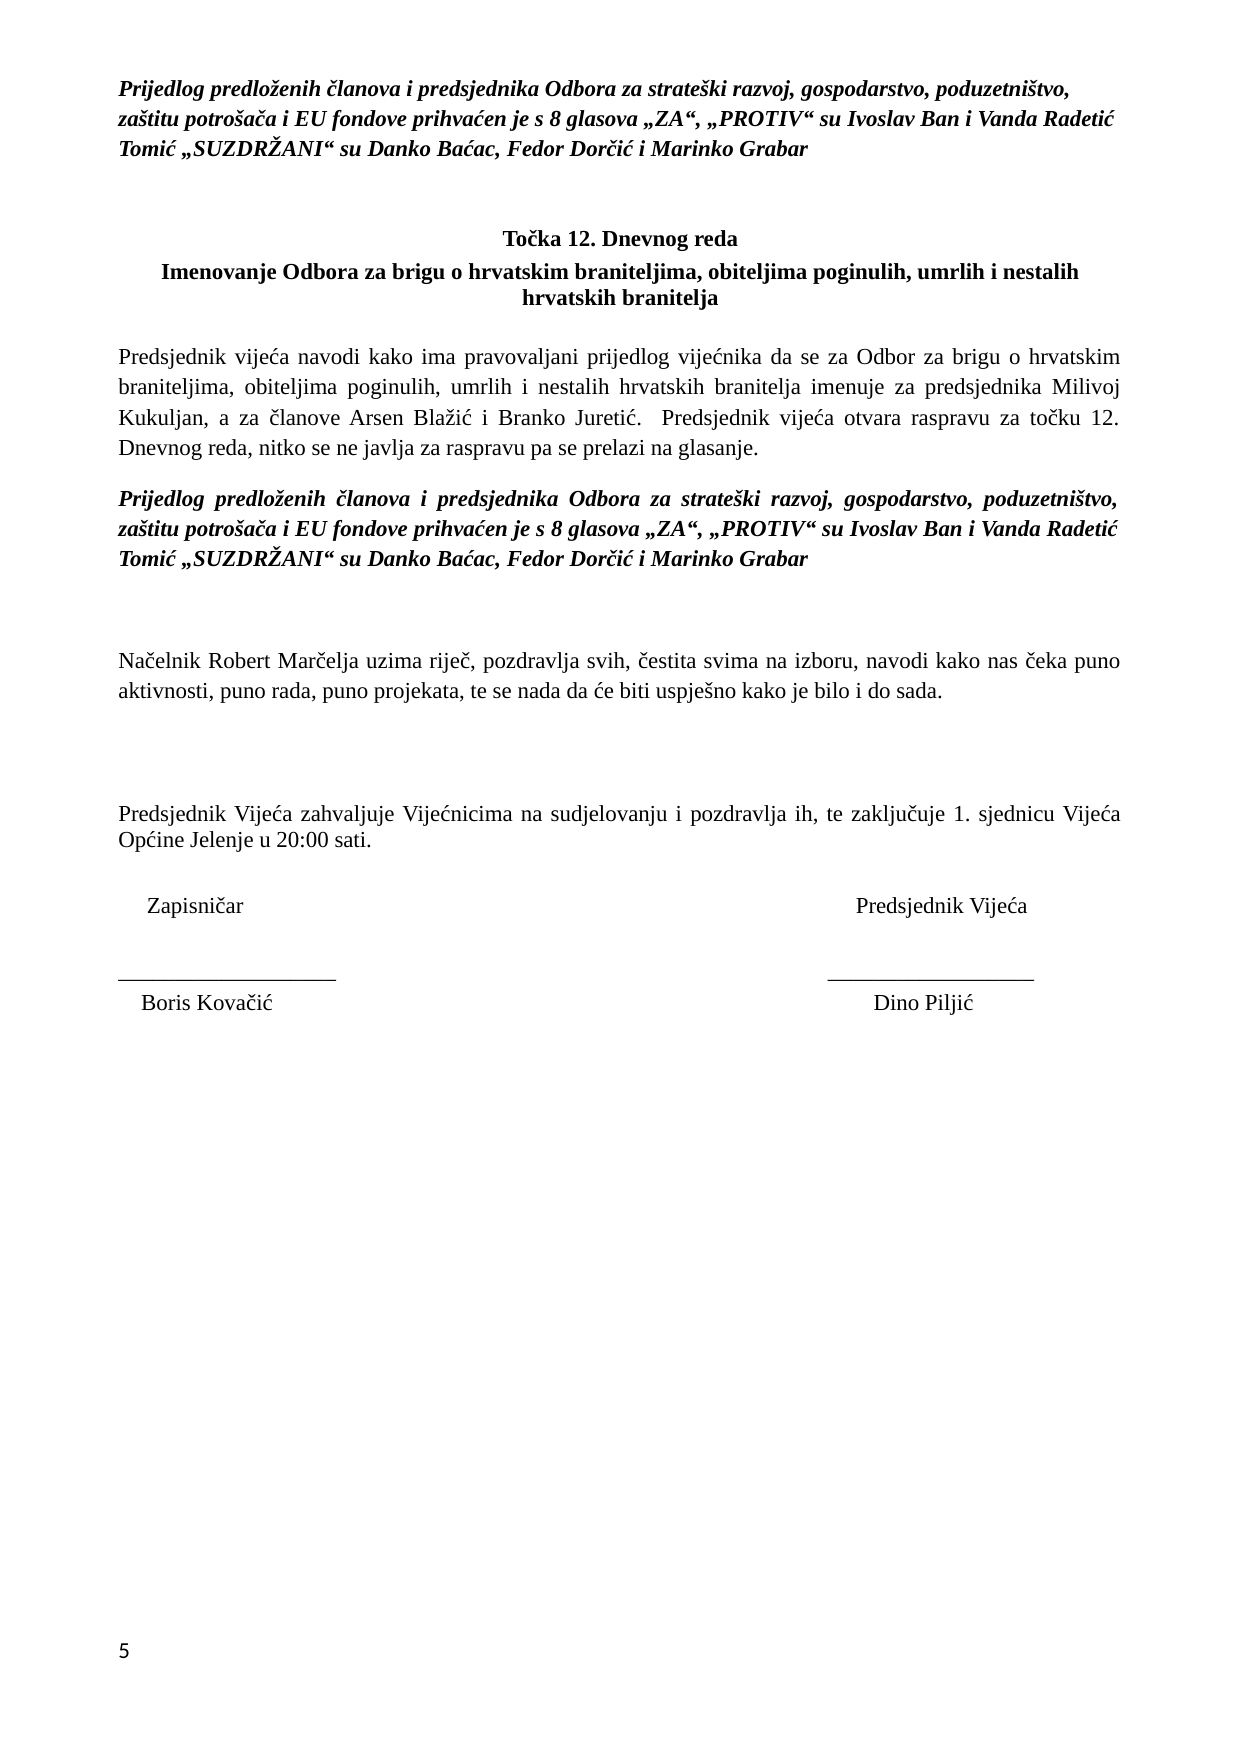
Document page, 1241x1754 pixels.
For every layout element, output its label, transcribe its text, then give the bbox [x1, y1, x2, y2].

text Predsjednik vijeća navodi kako ima pravovaljani prijedlog vijećnika da se za Odbor za brigu o hrvatskim braniteljima, obiteljima poginulih, umrlih i nestalih hrvatskih branitelja imenuje za predsjednika Milivoj Kukuljan, a za članove Arsen Blažić i Branko Juretić. Predsjednik vijeća otvara raspravu za točku 12. Dnevnog reda, nitko se ne javlja za raspravu pa se prelazi na glasanje. [118, 343, 1122, 460]
text Zapisničar Predsjednik Vijeća [118, 892, 1122, 918]
text Prijedlog predloženih članova i predsjednika Odbora za strateški razvoj, gospodarstvo, poduzetništvo, zaštitu potrošača i EU fondove prihvaćen je s 8 glasova „ZA“, „PROTIV“ su Ivoslav Ban i Vanda Radetić Tomić „SUZDRŽANI“ su Danko Baćac, Fedor Dorčić i Marinko Grabar [118, 75, 1122, 162]
text Boris Kovačić Dino Piljić [118, 989, 1122, 1016]
text Točka 12. Dnevnog reda [118, 225, 1122, 252]
text Načelnik Robert Marčelja uzima riječ, pozdravlja svih, čestita svima na izboru, navodi kako nas čeka puno aktivnosti, puno rada, puno projekata, te se nada da će biti uspješno kako je bilo i do sada. [118, 647, 1122, 704]
text ___________________ __________________ [118, 957, 1122, 983]
text Imenovanje Odbora za brigu o hrvatskim braniteljima, obiteljima poginulih, umrlih i nestalih hrvatskih branitelja [118, 258, 1122, 311]
text Predsjednik Vijeća zahvaljuje Vijećnicima na sudjelovanju i pozdravlja ih, te zaključuje 1. sjednicu Vijeća Općine Jelenje u 20:00 sati. [118, 800, 1122, 853]
text Prijedlog predloženih članova i predsjednika Odbora za strateški razvoj, gospodarstvo, poduzetništvo, zaštitu potrošača i EU fondove prihvaćen je s 8 glasova „ZA“, „PROTIV“ su Ivoslav Ban i Vanda Radetić Tomić „SUZDRŽANI“ su Danko Baćac, Fedor Dorčić i Marinko Grabar [118, 485, 1122, 572]
